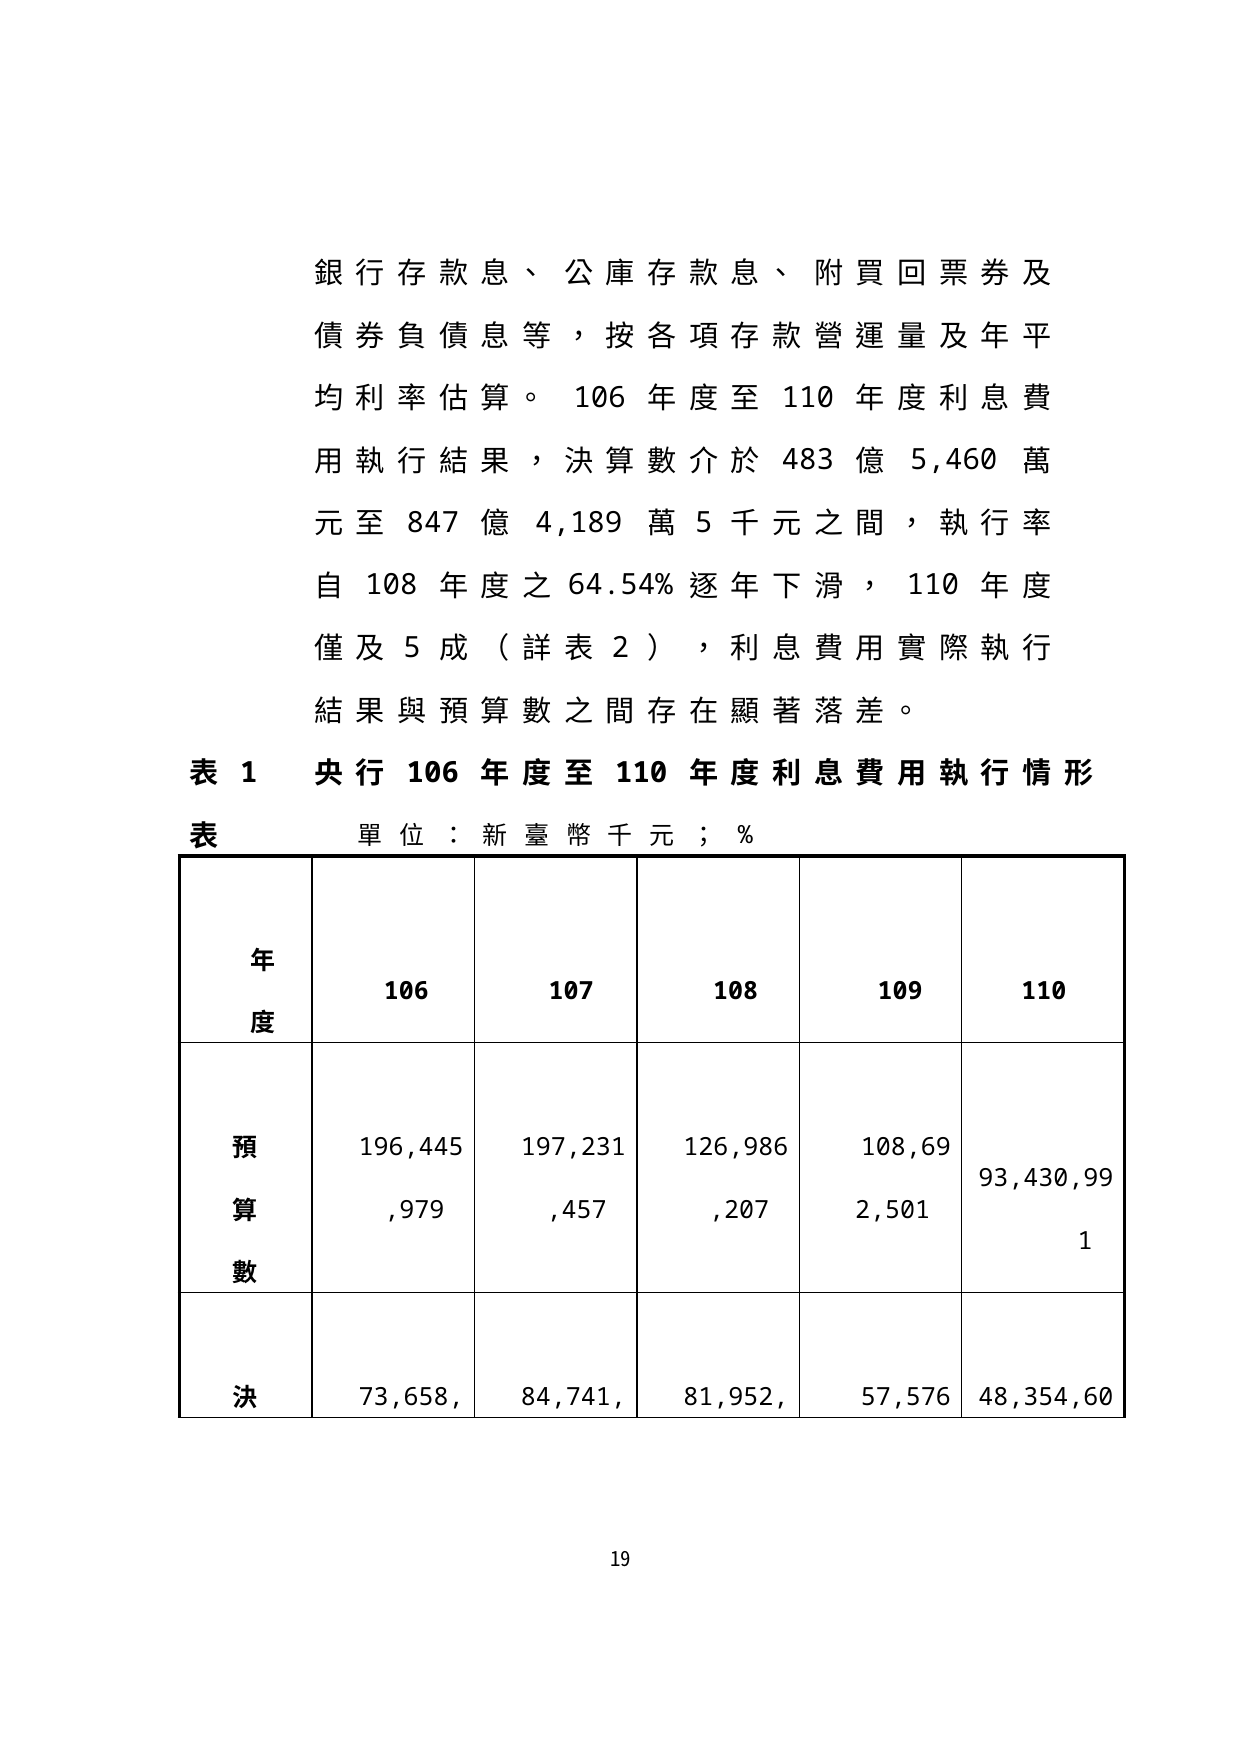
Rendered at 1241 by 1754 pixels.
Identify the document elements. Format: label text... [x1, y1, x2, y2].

table_cell 84,741, [475, 1293, 636, 1417]
table_header 年度 [181, 858, 311, 1042]
table_header 106 [313, 858, 474, 1042]
table_cell 48,354,60 [962, 1293, 1123, 1417]
text 表1 央行106年度至110年度利息費用執行情形表 單位：新臺幣千元；% [168, 729, 1102, 854]
table_cell 126,986,207 [638, 1043, 799, 1292]
table_header 110 [962, 858, 1123, 1042]
table_cell 93,430,991 [962, 1043, 1123, 1292]
table_cell 81,952, [638, 1293, 799, 1417]
table_cell 197,231,457 [475, 1043, 636, 1292]
table_header 108 [638, 858, 799, 1042]
table_header 107 [475, 858, 636, 1042]
table_cell 73,658, [313, 1293, 474, 1417]
text 據央行預算書說明，利息費用係依預計業務需要編列，包含銀行定存息、轉存息、銀行存款息、公庫存款息、附買回票券及債券負債息等，按各項存款營運量及年平均利率估算。106年度至110年度利息費用執行結果，決算數介於483億5,460萬元至847億4,189萬5千元之間，執行率自108年度之64.54%逐年下滑，110年度僅及5成（詳表2），利息費用實際執行結果與預算數之間存在顯著落差。 [271, 229, 1058, 729]
table_cell 決 [181, 1293, 311, 1417]
table_cell 196,445,979 [313, 1043, 474, 1292]
table_cell 108,692,501 [800, 1043, 961, 1292]
table_header 109 [800, 858, 961, 1042]
table_cell 57,576 [800, 1293, 961, 1417]
table_cell 預算數 [181, 1043, 311, 1292]
